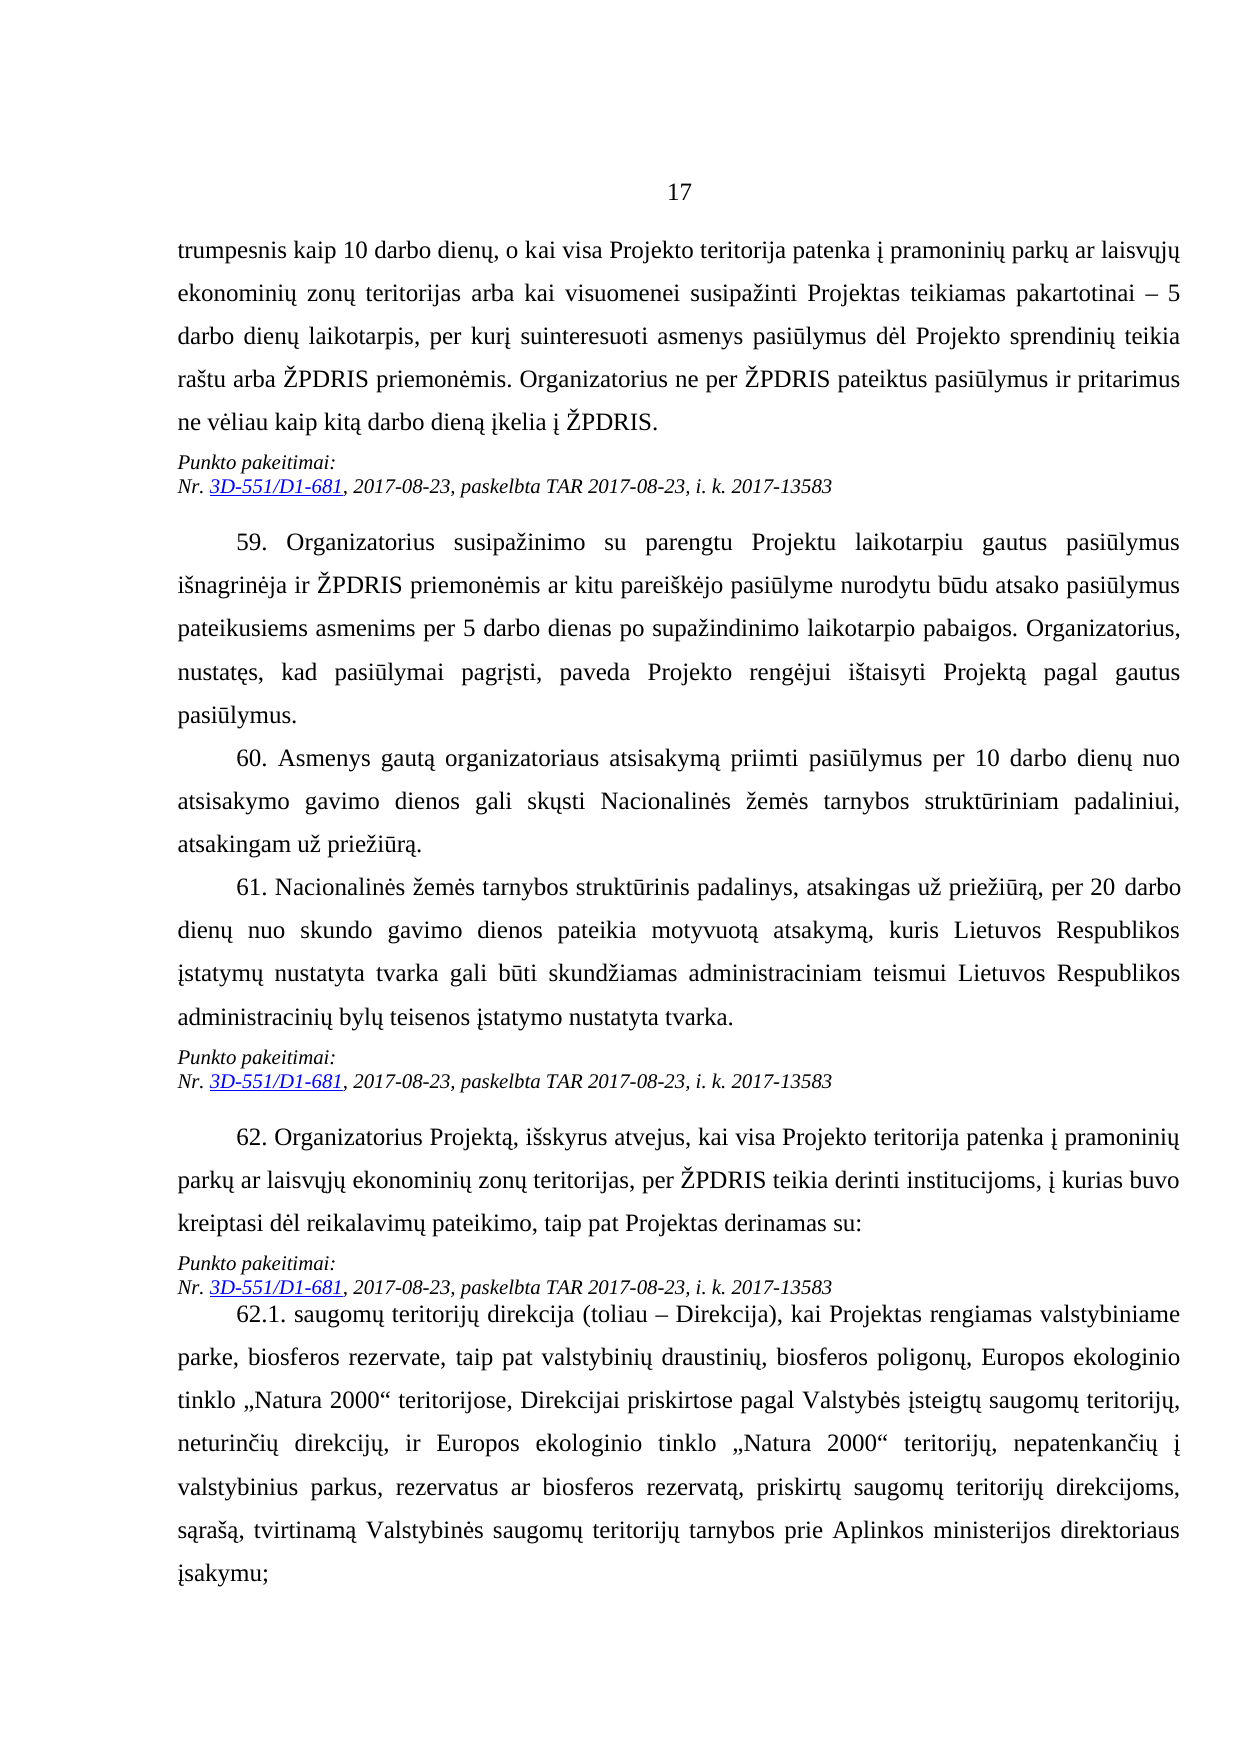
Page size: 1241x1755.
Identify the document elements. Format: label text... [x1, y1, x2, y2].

text 62. Organizatorius Projektą, išskyrus atvejus, kai visa Projekto teritorija patenka į pramoninių parkų ar laisvųjų ekonominių zonų teritorijas, per ŽPDRIS teikia derinti institucijoms, į kurias buvo kreiptasi dėl reikalavimų pateikimo, taip pat Projektas derinamas su: [177, 1122, 1181, 1237]
text Punkto pakeitimai: [177, 1045, 1181, 1069]
text 61. Nacionalinės žemės tarnybos struktūrinis padalinys, atsakingas už priežiūrą, per 20 darbo dienų nuo skundo gavimo dienos pateikia motyvuotą atsakymą, kuris Lietuvos Respublikos įstatymų nustatyta tvarka gali būti skundžiamas administraciniam teismui Lietuvos Respublikos administracinių bylų teisenos įstatymo nustatyta tvarka. [177, 872, 1181, 1030]
text 59. Organizatorius susipažinimo su parengtu Projektu laikotarpiu gautus pasiūlymus išnagrinėja ir ŽPDRIS priemonėmis ar kitu pareiškėjo pasiūlyme nurodytu būdu atsako pasiūlymus pateikusiems asmenims per 5 darbo dienas po supažindinimo laikotarpio pabaigos. Organizatorius, nustatęs, kad pasiūlymai pagrįsti, paveda Projekto rengėjui ištaisyti Projektą pagal gautus pasiūlymus. [177, 527, 1181, 728]
text 60. Asmenys gautą organizatoriaus atsisakymą priimti pasiūlymus per 10 darbo dienų nuo atsisakymo gavimo dienos gali skųsti Nacionalinės žemės tarnybos struktūriniam padaliniui, atsakingam už priežiūrą. [177, 743, 1181, 858]
text 62.1. saugomų teritorijų direkcija (toliau – Direkcija), kai Projektas rengiamas valstybiniame parke, biosferos rezervate, taip pat valstybinių draustinių, biosferos poligonų, Europos ekologinio tinklo „Natura 2000“ teritorijose, Direkcijai priskirtose pagal Valstybės įsteigtų saugomų teritorijų, neturinčių direkcijų, ir Europos ekologinio tinklo „Natura 2000“ teritorijų, nepatenkančių į valstybinius parkus, rezervatus ar biosferos rezervatą, priskirtų saugomų teritorijų direkcijoms, sąrašą, tvirtinamą Valstybinės saugomų teritorijų tarnybos prie Aplinkos ministerijos direktoriaus įsakymu; [177, 1299, 1181, 1587]
text trumpesnis kaip 10 darbo dienų, o kai visa Projekto teritorija patenka į pramoninių parkų ar laisvųjų ekonominių zonų teritorijas arba kai visuomenei susipažinti Projektas teikiamas pakartotinai – 5 darbo dienų laikotarpis, per kurį suinteresuoti asmenys pasiūlymus dėl Projekto sprendinių teikia raštu arba ŽPDRIS priemonėmis. Organizatorius ne per ŽPDRIS pateiktus pasiūlymus ir pritarimus ne vėliau kaip kitą darbo dieną įkelia į ŽPDRIS. [177, 235, 1181, 436]
text Punkto pakeitimai: [177, 1251, 1181, 1275]
text Nr. 3D-551/D1-681, 2017-08-23, paskelbta TAR 2017-08-23, i. k. 2017-13583 [177, 1069, 1181, 1093]
text Nr. 3D-551/D1-681, 2017-08-23, paskelbta TAR 2017-08-23, i. k. 2017-13583 [177, 474, 1181, 498]
text Punkto pakeitimai: [177, 450, 1181, 474]
text Nr. 3D-551/D1-681, 2017-08-23, paskelbta TAR 2017-08-23, i. k. 2017-13583 [177, 1275, 1181, 1299]
